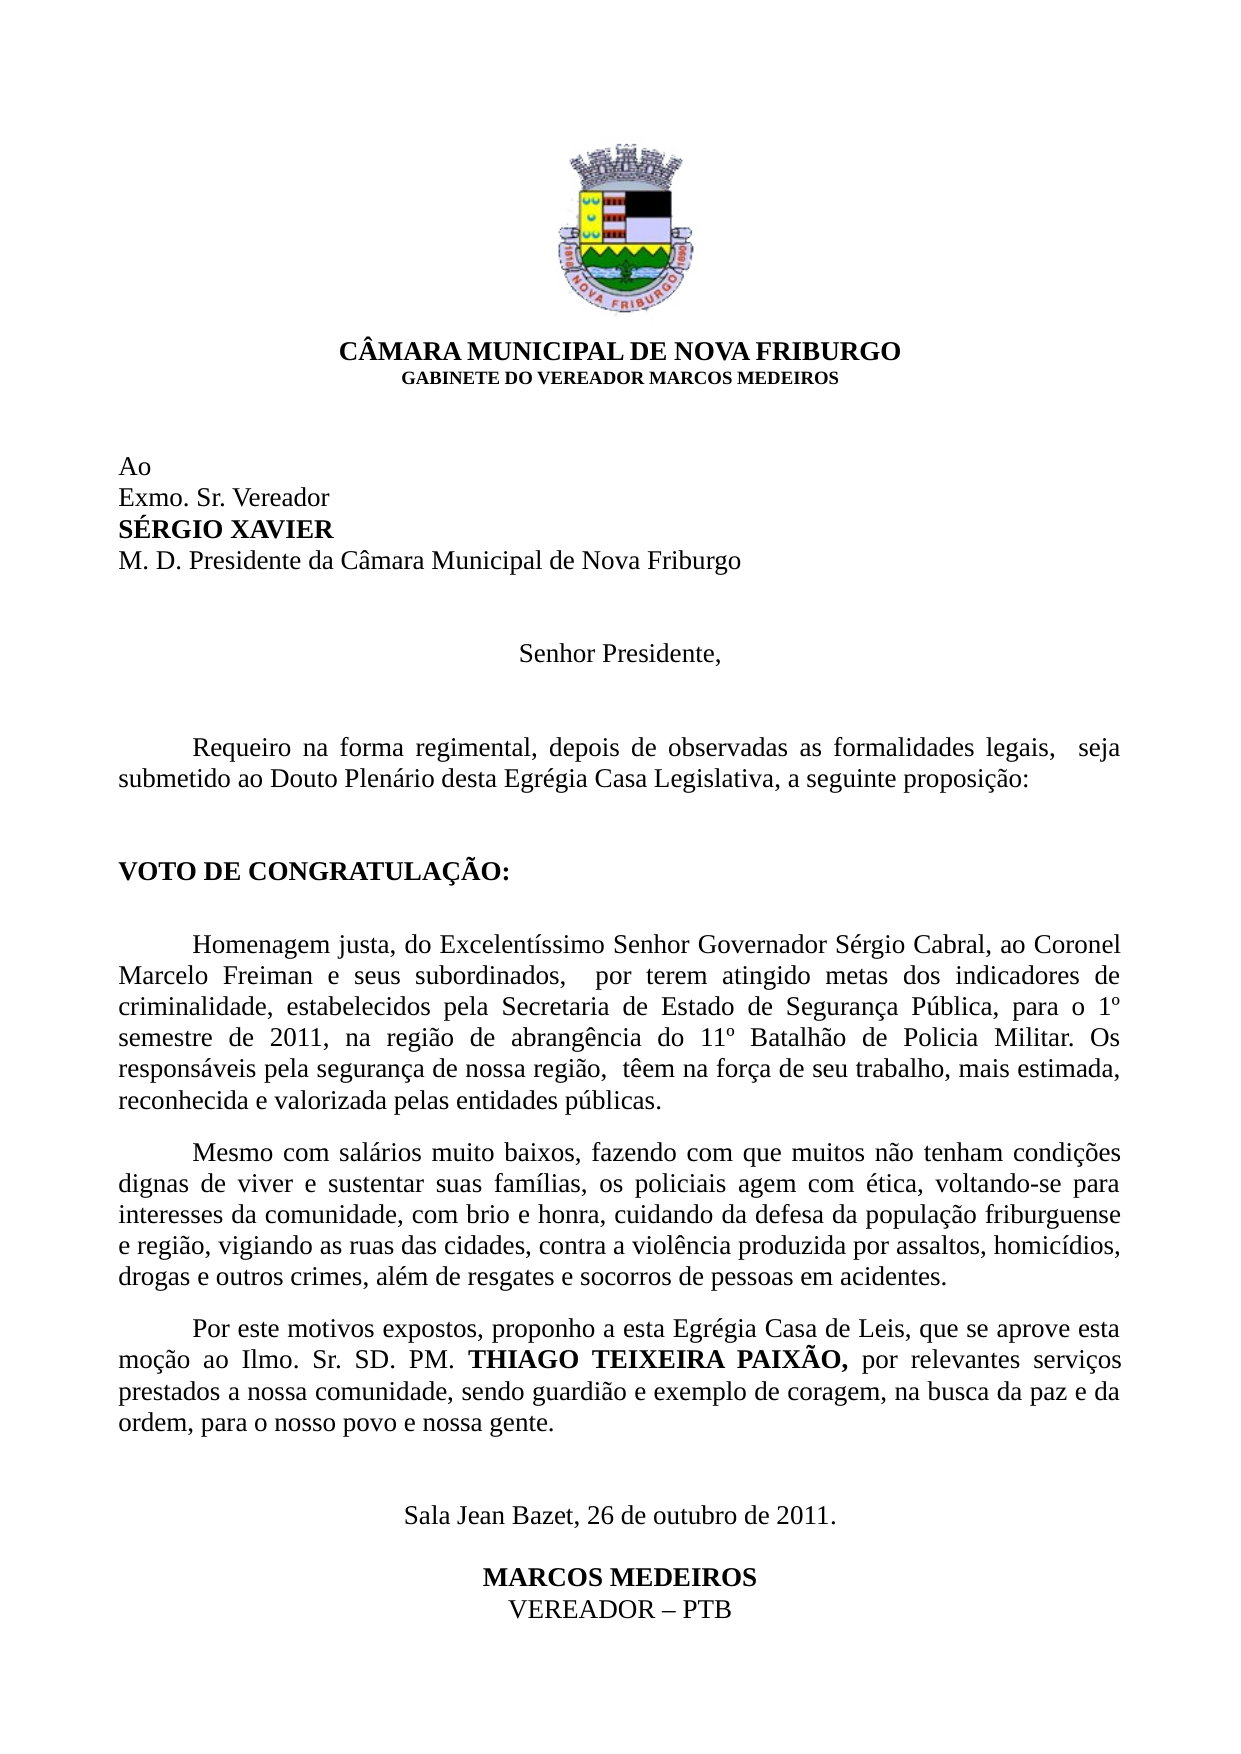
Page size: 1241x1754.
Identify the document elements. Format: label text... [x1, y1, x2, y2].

text Exmo. Sr. Vereador [118, 482, 1122, 513]
text Requeiro na forma regimental, depois de observadas as formalidades legais, seja submetido ao Douto Plenário desta Egrégia Casa Legislativa, a seguinte proposição: [118, 731, 1122, 793]
text MARCOS MEDEIROS [118, 1562, 1122, 1593]
text GABINETE DO VEREADOR MARCOS MEDEIROS [118, 367, 1122, 388]
list D. Presidente da Câmara Municipal de Nova Friburgo [118, 544, 1122, 575]
text VOTO DE CONGRATULAÇÃO: [118, 855, 1122, 886]
text CÂMARA MUNICIPAL DE NOVA FRIBURGO [118, 335, 1122, 367]
text Por este motivos expostos, proponho a esta Egrégia Casa de Leis, que se aprove esta moção ao Ilmo. Sr. SD. PM. THIAGO TEIXEIRA PAIXÃO, por relevantes serviços prestados a nossa comunidade, sendo guardião e exemplo de coragem, na busca da paz e da ordem, para o nosso povo e nossa gente. [118, 1312, 1122, 1437]
text Mesmo com salários muito baixos, fazendo com que muitos não tenham condições dignas de viver e sustentar suas famílias, os policiais agem com ética, voltando-se para interesses da comunidade, com brio e honra, cuidando da defesa da população friburguense e região, vigiando as ruas das cidades, contra a violência produzida por assaltos, homicídios, drogas e outros crimes, além de resgates e socorros de pessoas em acidentes. [118, 1136, 1122, 1291]
text Ao [118, 450, 1122, 482]
text SÉRGIO XAVIER [118, 513, 1122, 544]
text Homenagem justa, do Excelentíssimo Senhor Governador Sérgio Cabral, ao Coronel Marcelo Freiman e seus subordinados, por terem atingido metas dos indicadores de criminalidade, estabelecidos pela Secretaria de Estado de Segurança Pública, para o 1º semestre de 2011, na região de abrangência do 11º Batalhão de Policia Militar. Os responsáveis pela segurança de nossa região, têem na força de seu trabalho, mais estimada, reconhecida e valorizada pelas entidades públicas. [118, 928, 1122, 1115]
text Senhor Presidente, [118, 637, 1122, 668]
text Sala Jean Bazet, 26 de outubro de 2011. [118, 1499, 1122, 1530]
picture [537, 127, 703, 327]
text VEREADOR – PTB [118, 1593, 1122, 1624]
